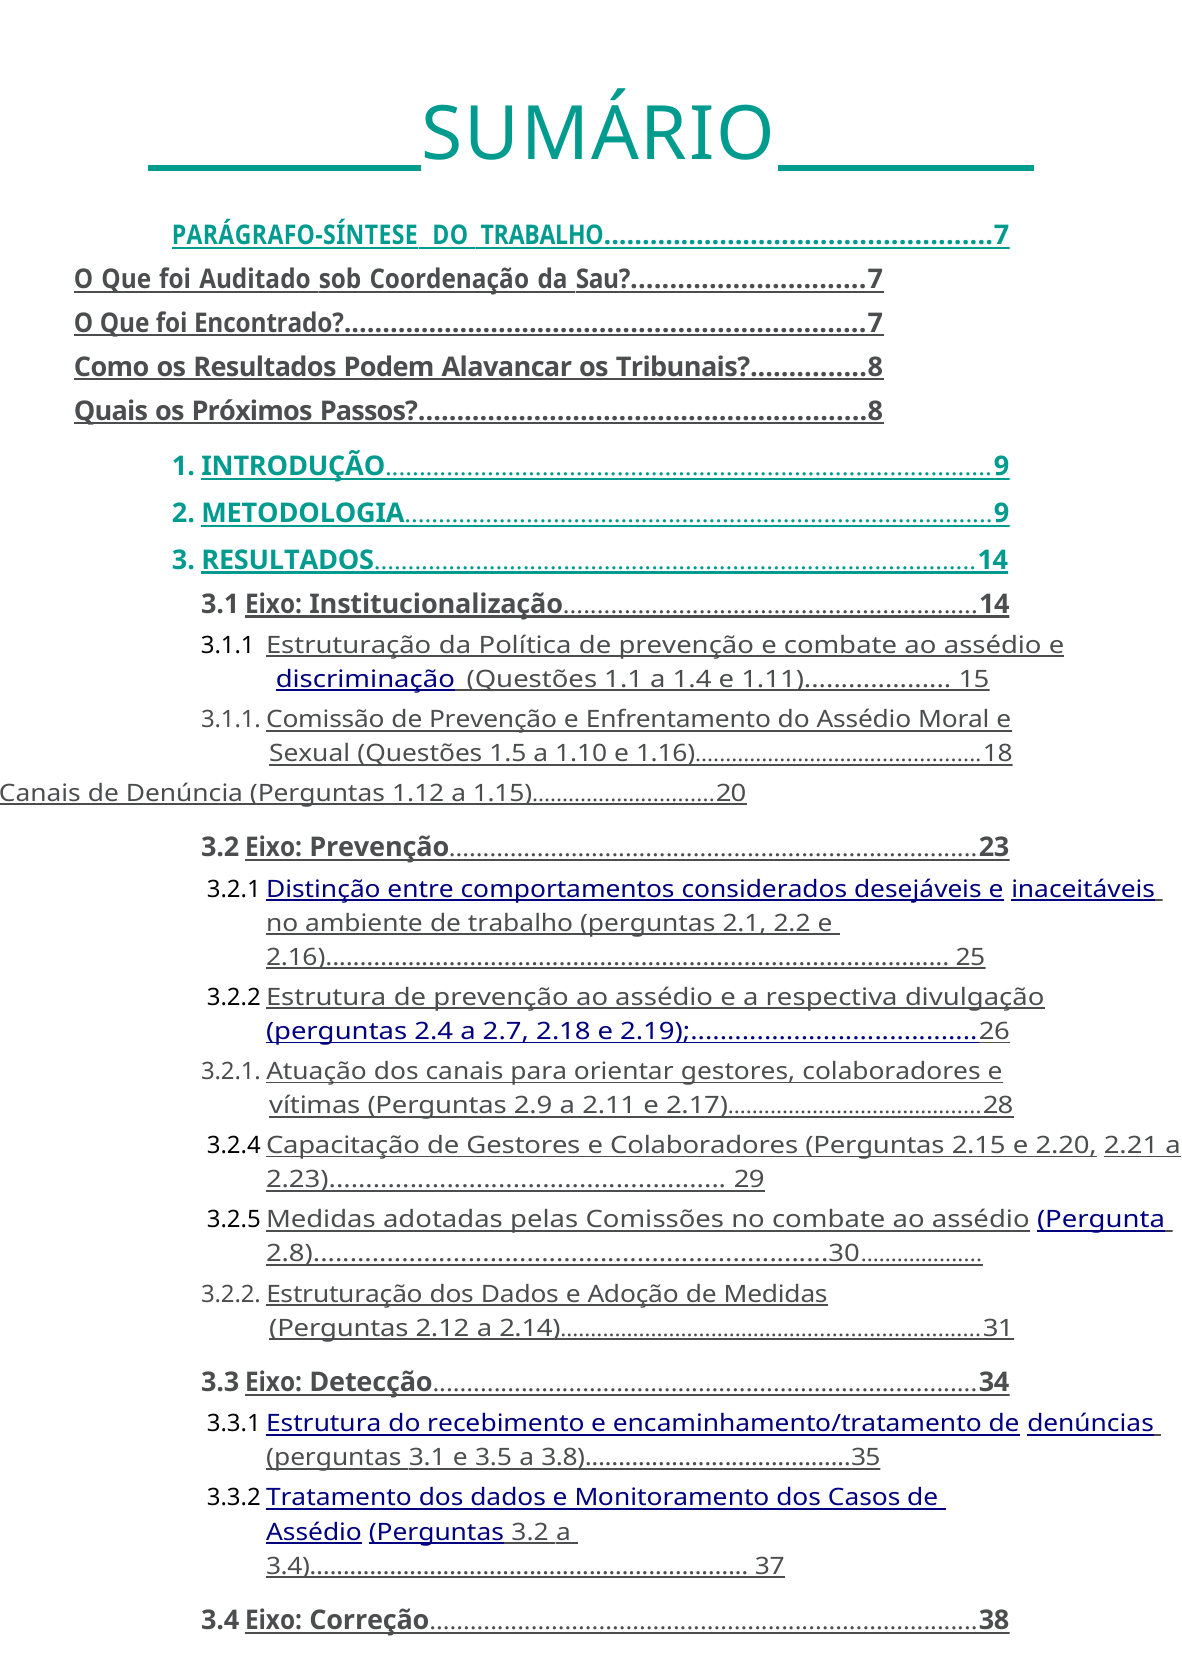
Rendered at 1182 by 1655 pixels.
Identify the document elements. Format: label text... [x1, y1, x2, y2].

list METODOLOGIA 9 [172, 493, 1181, 530]
list Estrutura do recebimento e encaminhamento/tratamento de denúncias (perguntas 3.1 e 3.5 a 3.8)........................................35 [207, 1406, 1181, 1473]
list Tratamento dos dados e Monitoramento dos Casos de Assédio (Perguntas 3.2 a 3.4).................................................................. 37 [207, 1480, 1010, 1581]
list Eixo: Detecção 34 [201, 1362, 1181, 1399]
list Estrutura de prevenção ao assédio e a respectiva divulgação (perguntas 2.4 a 2.7, 2.18 e 2.19);.......................................26 [207, 980, 1181, 1047]
list Estruturação da Política de prevenção e combate ao assédio e discriminação (Questões 1.1 a 1.4 e 1.11).................... 15 [201, 628, 1181, 694]
text vítimas (Perguntas 2.9 a 2.11 e 2.17) 28 [269, 1088, 1181, 1121]
list Comissão de Prevenção e Enfrentamento do Assédio Moral e [201, 702, 1181, 734]
text O Que foi Auditado sob Coordenação da Sau? 7 [74, 259, 1181, 296]
list Estruturação dos Dados e Adoção de Medidas [201, 1276, 1181, 1309]
text Como os Resultados Podem Alavancar os Tribunais? 8 [74, 347, 1181, 384]
text (Perguntas 2.12 a 2.14) 31 [269, 1310, 1181, 1343]
text PARÁGRAFO-SÍNTESE DO TRABALHO 7 [172, 216, 1181, 252]
list Atuação dos canais para orientar gestores, colaboradores e [201, 1054, 1181, 1087]
list Medidas adotadas pelas Comissões no combate ao assédio (Pergunta 2.8)......................................................................30 [207, 1202, 1181, 1269]
list Capacitação de Gestores e Colaboradores (Perguntas 2.15 e 2.20, 2.21 a 2.23)...................................................... 29 [207, 1128, 1181, 1195]
text O Que foi Encontrado? 7 [74, 303, 1181, 340]
list Eixo: Prevenção 23 [201, 828, 1181, 865]
list INTRODUÇÃO 9 [172, 447, 1181, 484]
text Quais os Próximos Passos? 8 [74, 391, 1181, 428]
text Sexual (Questões 1.5 a 1.10 e 1.16) 18 [269, 736, 1181, 768]
list Eixo: Correção 38 [201, 1601, 1181, 1638]
list RESULTADOS 14 [172, 540, 1181, 577]
list Canais de Denúncia (Perguntas 1.12 a 1.15) 20 [0, 776, 1181, 808]
text SUMÁRIO [148, 79, 1181, 182]
list Eixo: Institucionalização 14 [201, 584, 1181, 621]
list Distinção entre comportamentos considerados desejáveis e inaceitáveis no ambiente de trabalho (perguntas 2.1, 2.2 e 2.16)........................................................................................... 25 [207, 871, 1181, 972]
